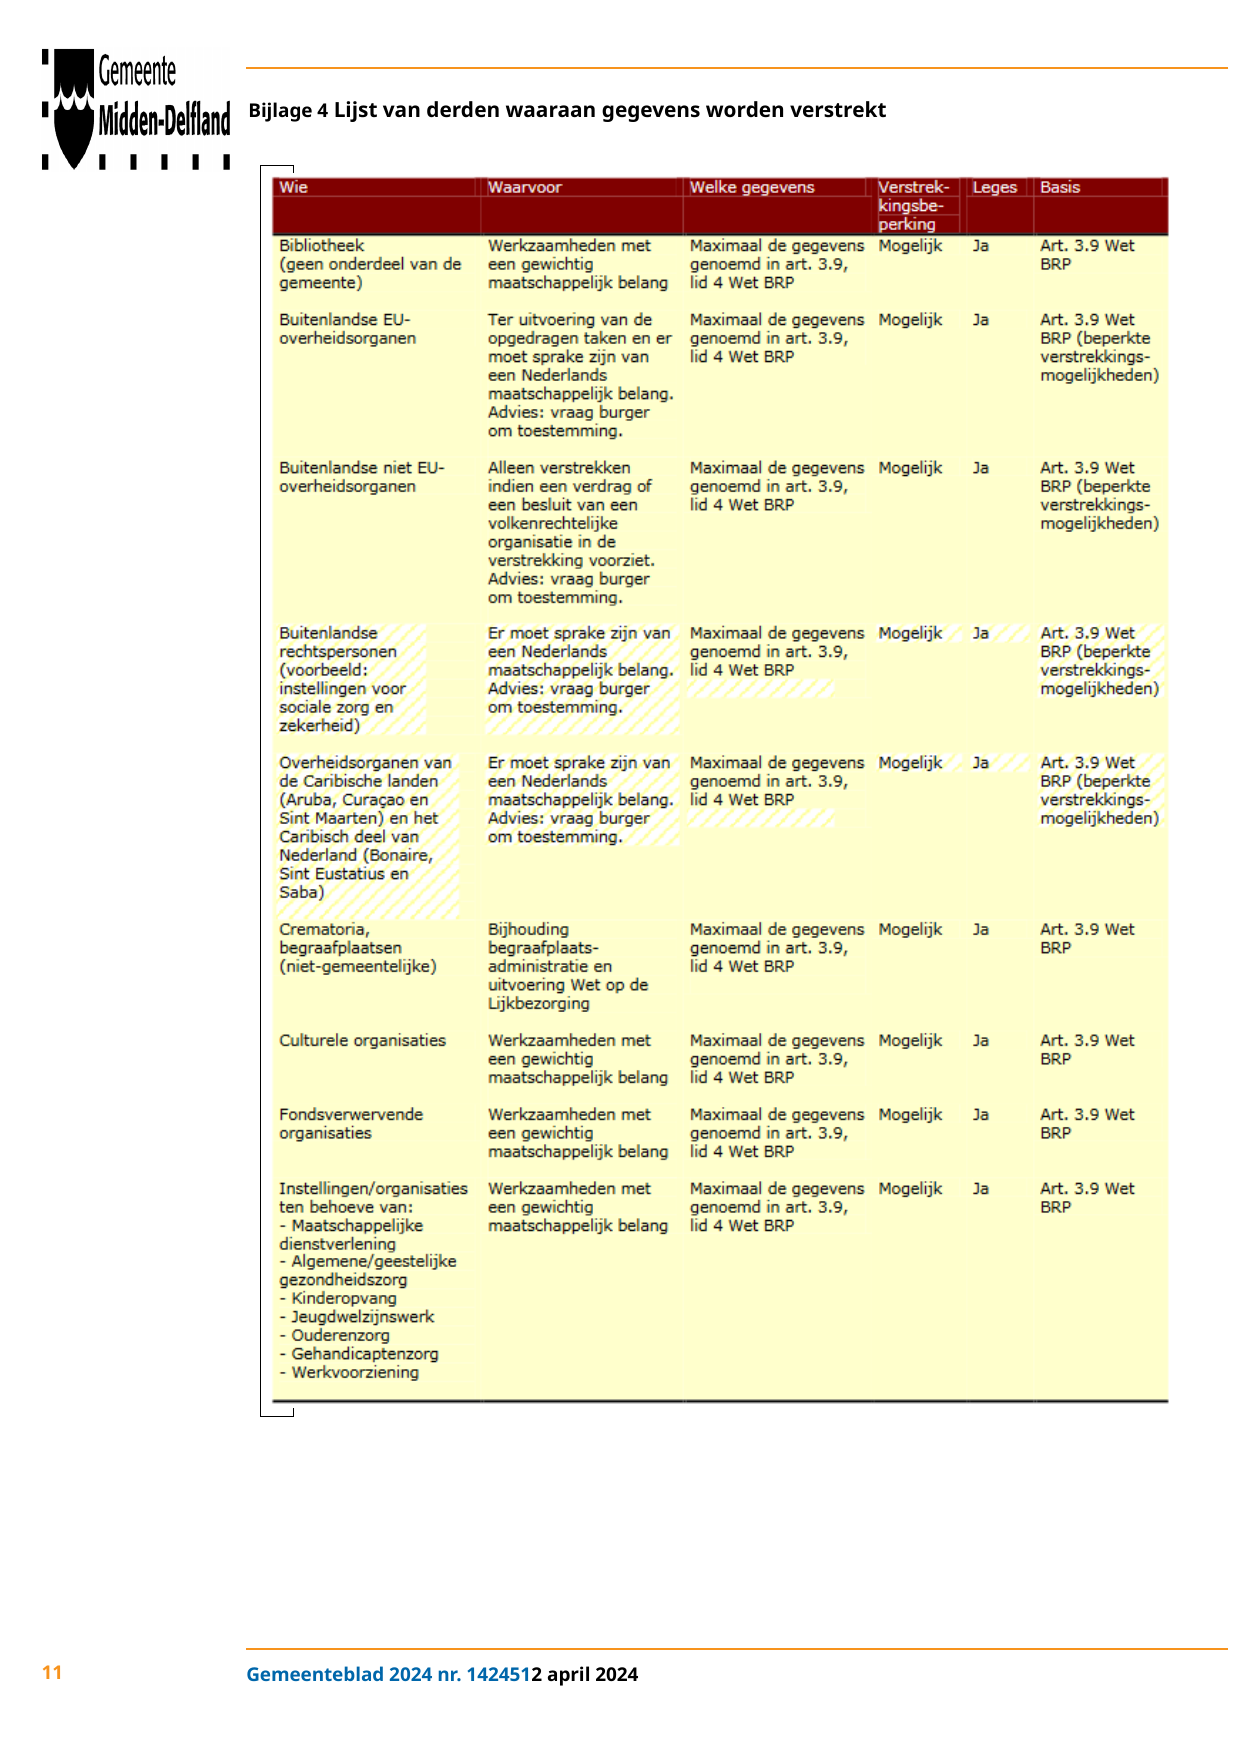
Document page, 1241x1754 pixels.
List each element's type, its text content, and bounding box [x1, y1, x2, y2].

picture [41, 47, 231, 172]
text Bijlage 4 Lijst van derden waaraan gegevens worden verstrekt [248, 95, 1152, 123]
picture [268, 173, 1173, 1408]
